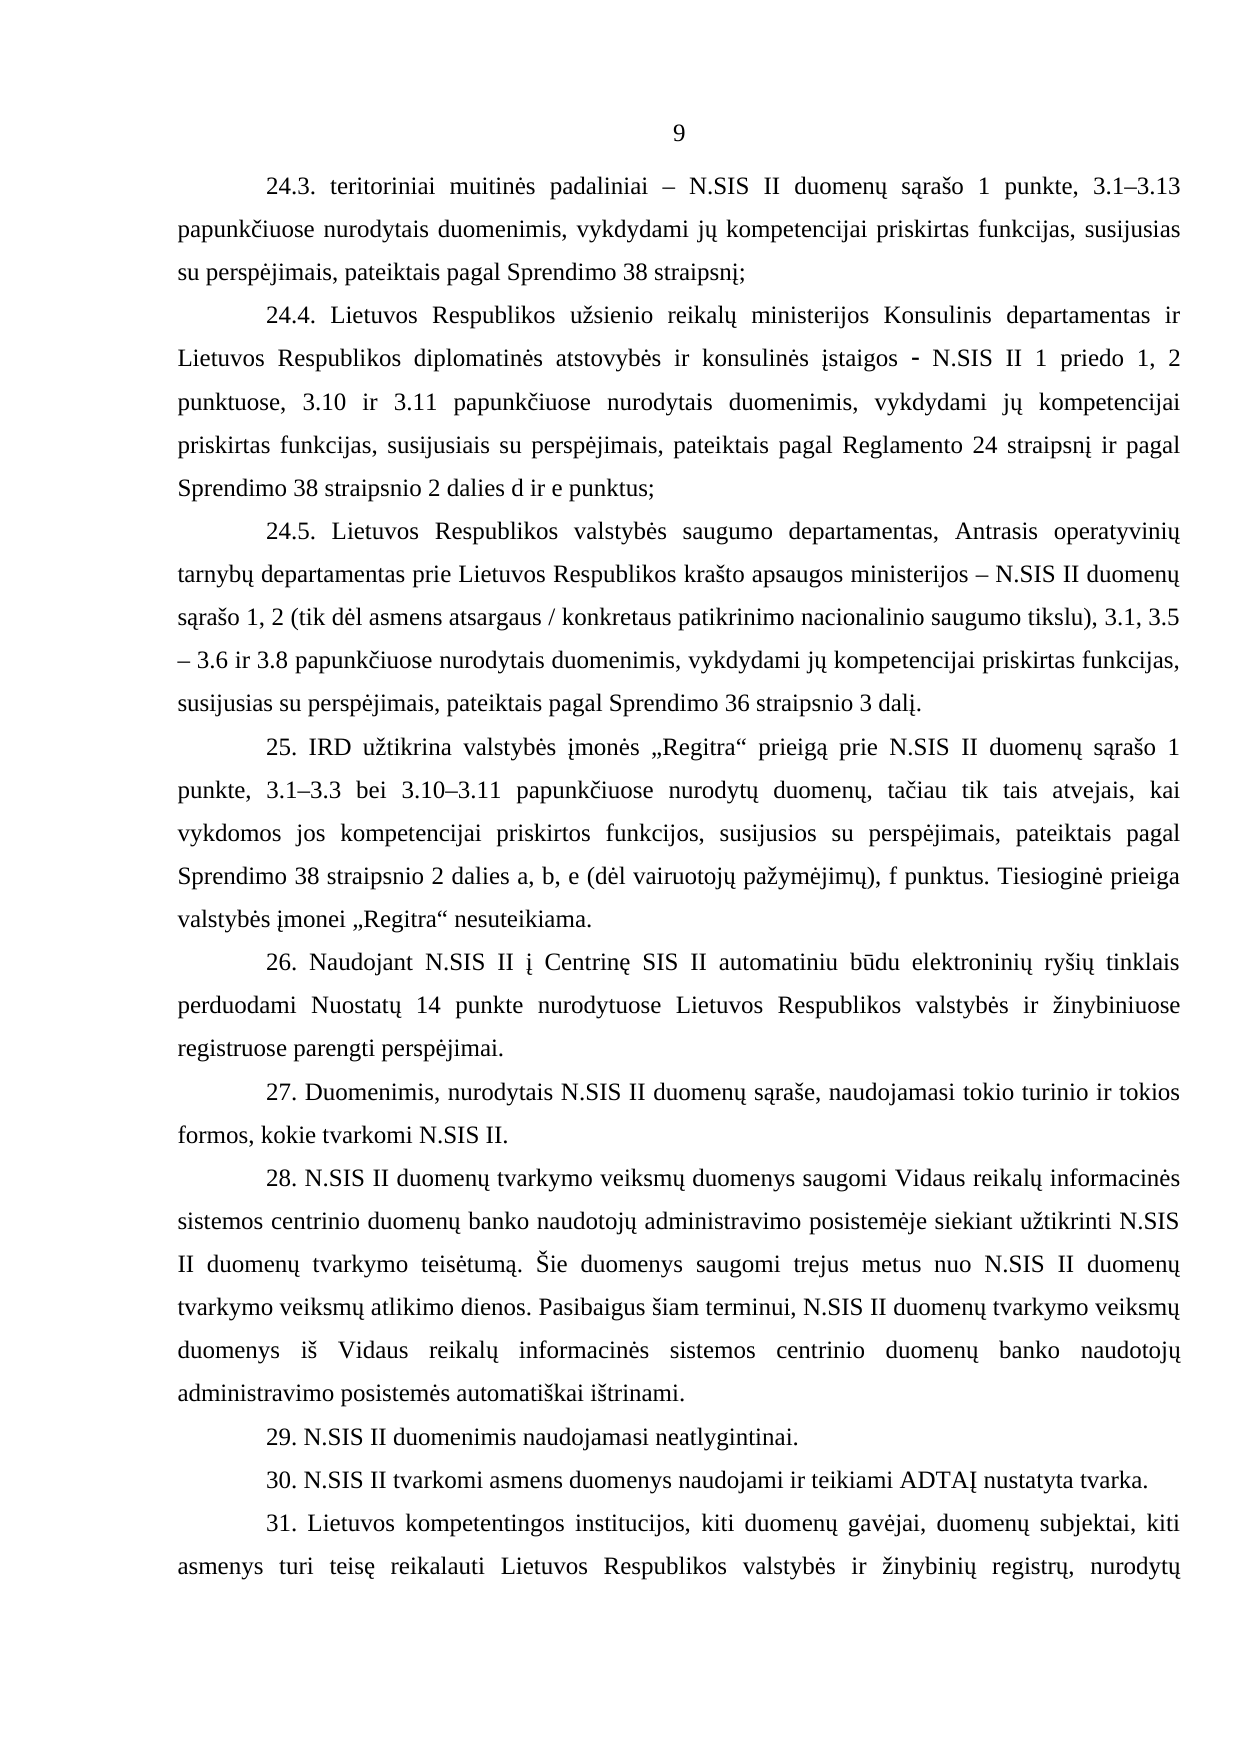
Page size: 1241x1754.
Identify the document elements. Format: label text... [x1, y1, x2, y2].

text 30. N.SIS II tvarkomi asmens duomenys naudojami ir teikiami ADTAĮ nustatyta tvarka. [177, 1465, 1181, 1493]
text 29. N.SIS II duomenimis naudojamasi neatlygintinai. [177, 1422, 1181, 1450]
text 26. Naudojant N.SIS II į Centrinę SIS II automatiniu būdu elektroninių ryšių tinklais perduodami Nuostatų 14 punkte nurodytuose Lietuvos Respublikos valstybės ir žinybiniuose registruose parengti perspėjimai. [177, 947, 1181, 1062]
text 25. IRD užtikrina valstybės įmonės „Regitra“ prieigą prie N.SIS II duomenų sąrašo 1 punkte, 3.1–3.3 bei 3.10–3.11 papunkčiuose nurodytų duomenų, tačiau tik tais atvejais, kai vykdomos jos kompetencijai priskirtos funkcijos, susijusios su perspėjimais, pateiktais pagal Sprendimo 38 straipsnio 2 dalies a, b, e (dėl vairuotojų pažymėjimų), f punktus. Tiesioginė prieiga valstybės įmonei „Regitra“ nesuteikiama. [177, 732, 1181, 933]
text 31. Lietuvos kompetentingos institucijos, kiti duomenų gavėjai, duomenų subjektai, kiti asmenys turi teisę reikalauti Lietuvos Respublikos valstybės ir žinybinių registrų, nurodytų [177, 1508, 1181, 1580]
text 24.5. Lietuvos Respublikos valstybės saugumo departamentas, Antrasis operatyvinių tarnybų departamentas prie Lietuvos Respublikos krašto apsaugos ministerijos – N.SIS II duomenų sąrašo 1, 2 (tik dėl asmens atsargaus / konkretaus patikrinimo nacionalinio saugumo tikslu), 3.1, 3.5 – 3.6 ir 3.8 papunkčiuose nurodytais duomenimis, vykdydami jų kompetencijai priskirtas funkcijas, susijusias su perspėjimais, pateiktais pagal Sprendimo 36 straipsnio 3 dalį. [177, 516, 1181, 717]
text 24.4. Lietuvos Respublikos užsienio reikalų ministerijos Konsulinis departamentas ir Lietuvos Respublikos diplomatinės atstovybės ir konsulinės įstaigos  N.SIS II 1 priedo 1, 2 punktuose, 3.10 ir 3.11 papunkčiuose nurodytais duomenimis, vykdydami jų kompetencijai priskirtas funkcijas, susijusiais su perspėjimais, pateiktais pagal Reglamento 24 straipsnį ir pagal Sprendimo 38 straipsnio 2 dalies d ir e punktus; [177, 300, 1181, 502]
text 27. Duomenimis, nurodytais N.SIS II duomenų sąraše, naudojamasi tokio turinio ir tokios formos, kokie tvarkomi N.SIS II. [177, 1077, 1181, 1148]
text 24.3. teritoriniai muitinės padaliniai – N.SIS II duomenų sąrašo 1 punkte, 3.1–3.13 papunkčiuose nurodytais duomenimis, vykdydami jų kompetencijai priskirtas funkcijas, susijusias su perspėjimais, pateiktais pagal Sprendimo 38 straipsnį; [177, 171, 1181, 286]
text 28. N.SIS II duomenų tvarkymo veiksmų duomenys saugomi Vidaus reikalų informacinės sistemos centrinio duomenų banko naudotojų administravimo posistemėje siekiant užtikrinti N.SIS II duomenų tvarkymo teisėtumą. Šie duomenys saugomi trejus metus nuo N.SIS II duomenų tvarkymo veiksmų atlikimo dienos. Pasibaigus šiam terminui, N.SIS II duomenų tvarkymo veiksmų duomenys iš Vidaus reikalų informacinės sistemos centrinio duomenų banko naudotojų administravimo posistemės automatiškai ištrinami. [177, 1163, 1181, 1407]
